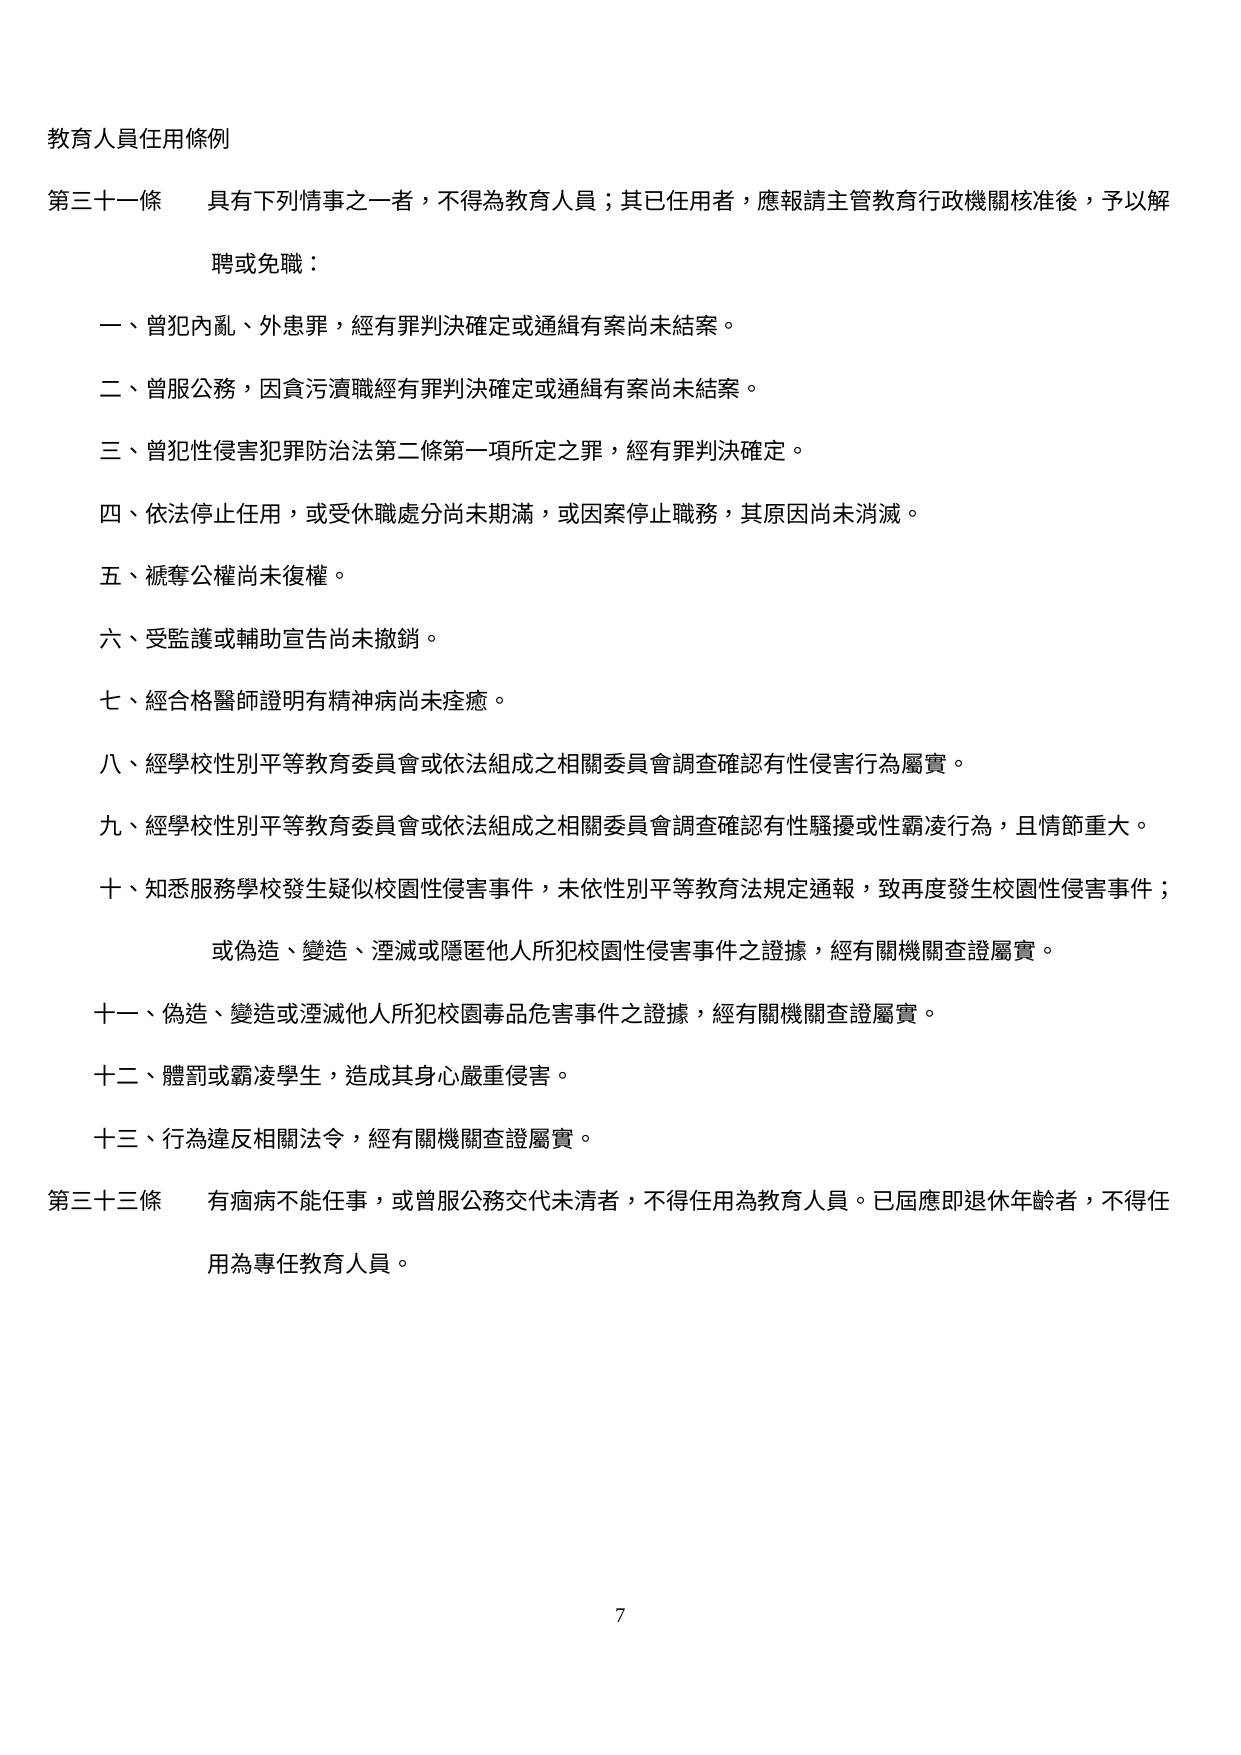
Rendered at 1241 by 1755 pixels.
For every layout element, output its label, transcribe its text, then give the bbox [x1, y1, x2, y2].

text 十三、行為違反相關法令，經有關機關查證屬實。 [47, 1096, 1193, 1158]
text 三、曾犯性侵害犯罪防治法第二條第一項所定之罪，經有罪判決確定。 [47, 408, 1193, 471]
text 四、依法停止任用，或受休職處分尚未期滿，或因案停止職務，其原因尚未消滅。 [47, 471, 1193, 533]
text 第三十三條 有痼病不能任事，或曾服公務交代未清者，不得任用為教育人員。已屆應即退休年齡者，不得任用為專任教育人員。 [47, 1158, 1193, 1283]
text 第三十一條 具有下列情事之一者，不得為教育人員；其已任用者，應報請主管教育行政機關核准後，予以解聘或免職： [47, 158, 1193, 283]
text 十二、體罰或霸凌學生，造成其身心嚴重侵害。 [47, 1033, 1193, 1096]
text 五、褫奪公權尚未復權。 [47, 533, 1193, 596]
text 十、知悉服務學校發生疑似校園性侵害事件，未依性別平等教育法規定通報，致再度發生校園性侵害事件；或偽造、變造、湮滅或隱匿他人所犯校園性侵害事件之證據，經有關機關查證屬實。 [47, 846, 1193, 971]
text 二、曾服公務，因貪污瀆職經有罪判決確定或通緝有案尚未結案。 [47, 346, 1193, 408]
text 六、受監護或輔助宣告尚未撤銷。 [47, 596, 1193, 658]
text 七、經合格醫師證明有精神病尚未痊癒。 [47, 658, 1193, 721]
text 十一、偽造、變造或湮滅他人所犯校園毒品危害事件之證據，經有關機關查證屬實。 [47, 971, 1193, 1033]
text 八、經學校性別平等教育委員會或依法組成之相關委員會調查確認有性侵害行為屬實。 [47, 721, 1193, 783]
text 九、經學校性別平等教育委員會或依法組成之相關委員會調查確認有性騷擾或性霸凌行為，且情節重大。 [47, 783, 1193, 846]
text 一、曾犯內亂、外患罪，經有罪判決確定或通緝有案尚未結案。 [47, 283, 1193, 346]
text 教育人員任用條例 [47, 96, 1193, 158]
